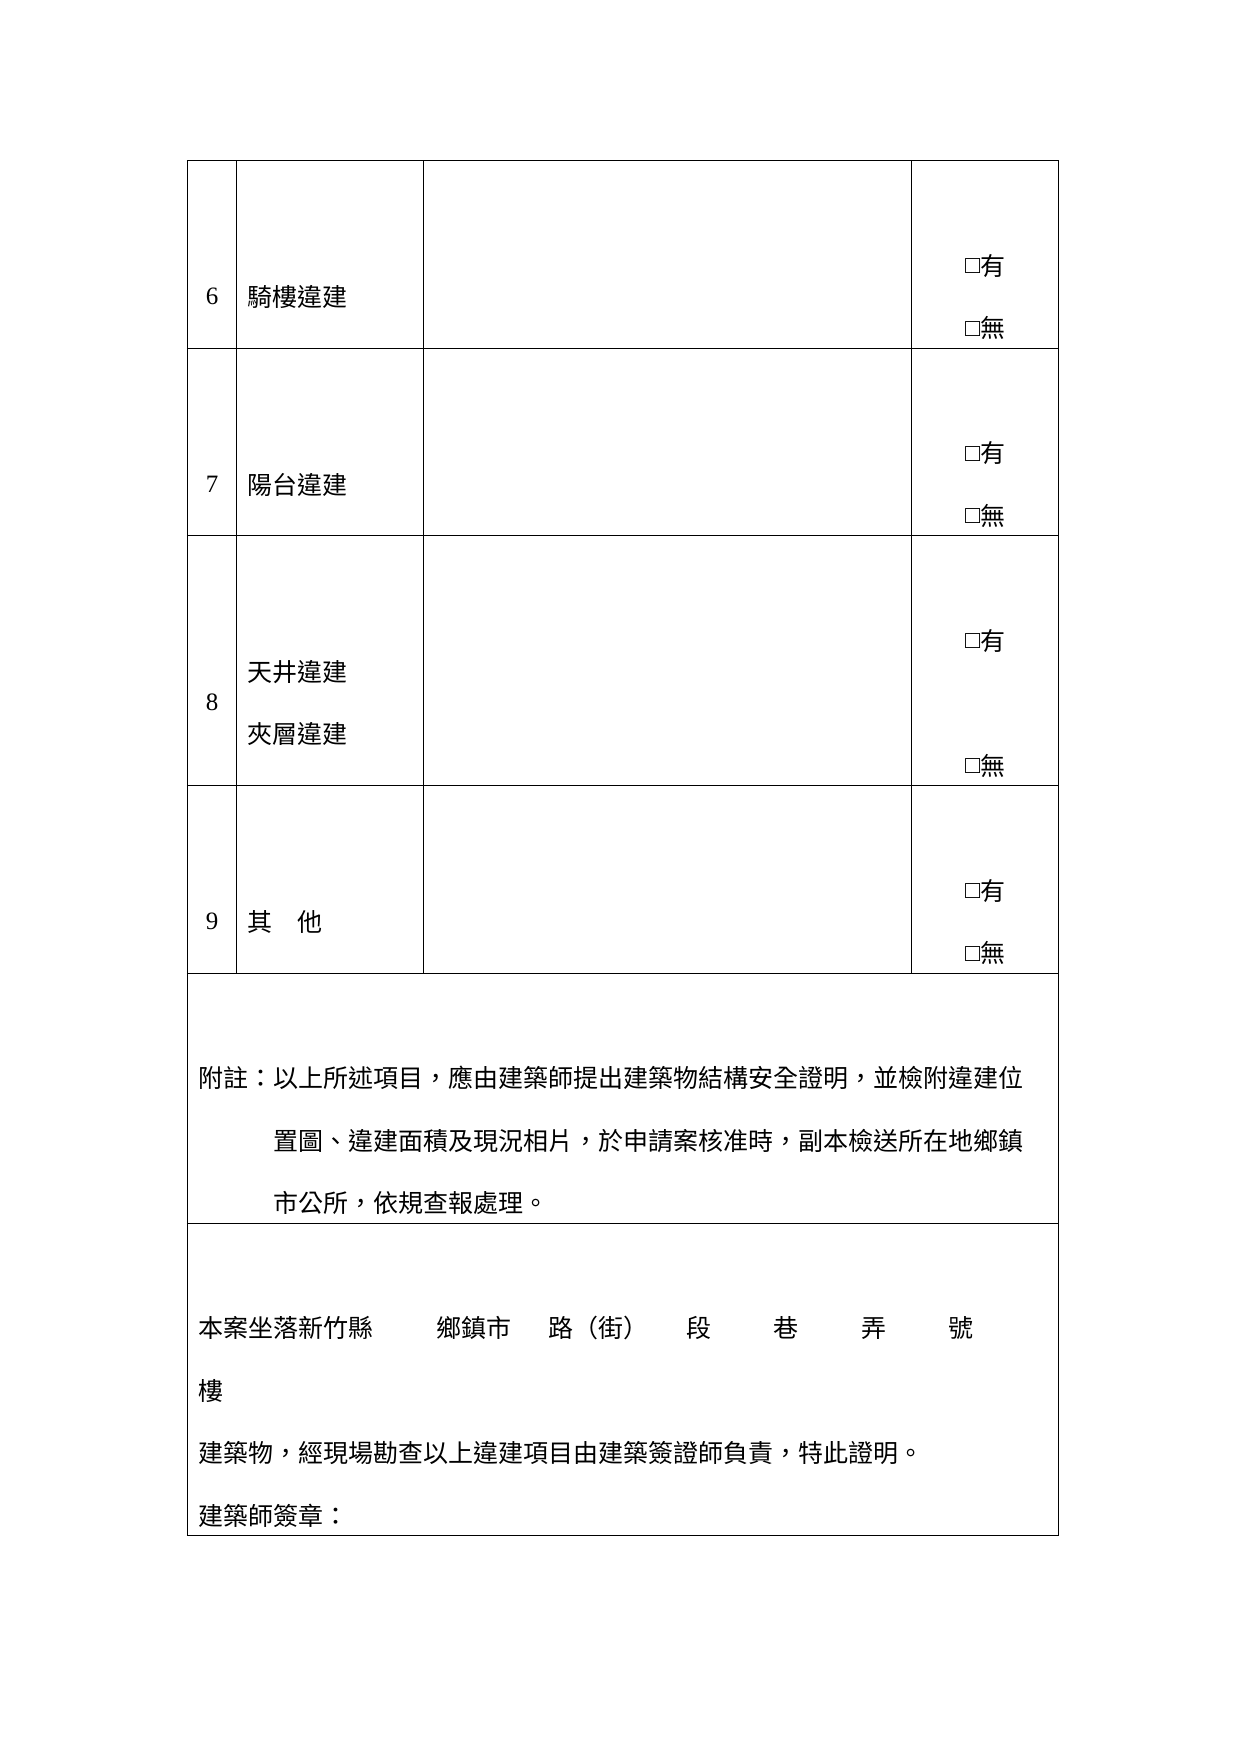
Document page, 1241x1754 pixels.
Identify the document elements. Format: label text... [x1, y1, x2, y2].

table_cell □有 □無 [912, 786, 1058, 973]
table_cell □有 □無 [912, 161, 1058, 348]
table_cell 7 [188, 349, 236, 535]
table_cell 本案坐落新竹縣 鄉鎮市 路（街） 段 巷 弄 號 樓 建築物，經現場勘查以上違建項目由建築簽證師負責，特此證明。 建築師簽章： [188, 1224, 1058, 1535]
table_cell 騎樓違建 [237, 161, 423, 348]
table_cell 陽台違建 [237, 349, 423, 535]
table_cell [424, 786, 911, 973]
table_cell □有 □無 [912, 349, 1058, 535]
table_cell 6 [188, 161, 236, 348]
table_cell 其 他 [237, 786, 423, 973]
table_cell [424, 536, 911, 785]
table_cell □有 □無 [912, 536, 1058, 785]
table_cell 9 [188, 786, 236, 973]
table_cell [424, 161, 911, 348]
table_cell 天井違建 夾層違建 [237, 536, 423, 785]
table_cell 8 [188, 536, 236, 785]
table_cell 附註：以上所述項目，應由建築師提出建築物結構安全證明，並檢附違建位置圖、違建面積及現況相片，於申請案核准時，副本檢送所在地鄉鎮市公所，依規查報處理。 [188, 974, 1058, 1223]
table_cell [424, 349, 911, 535]
